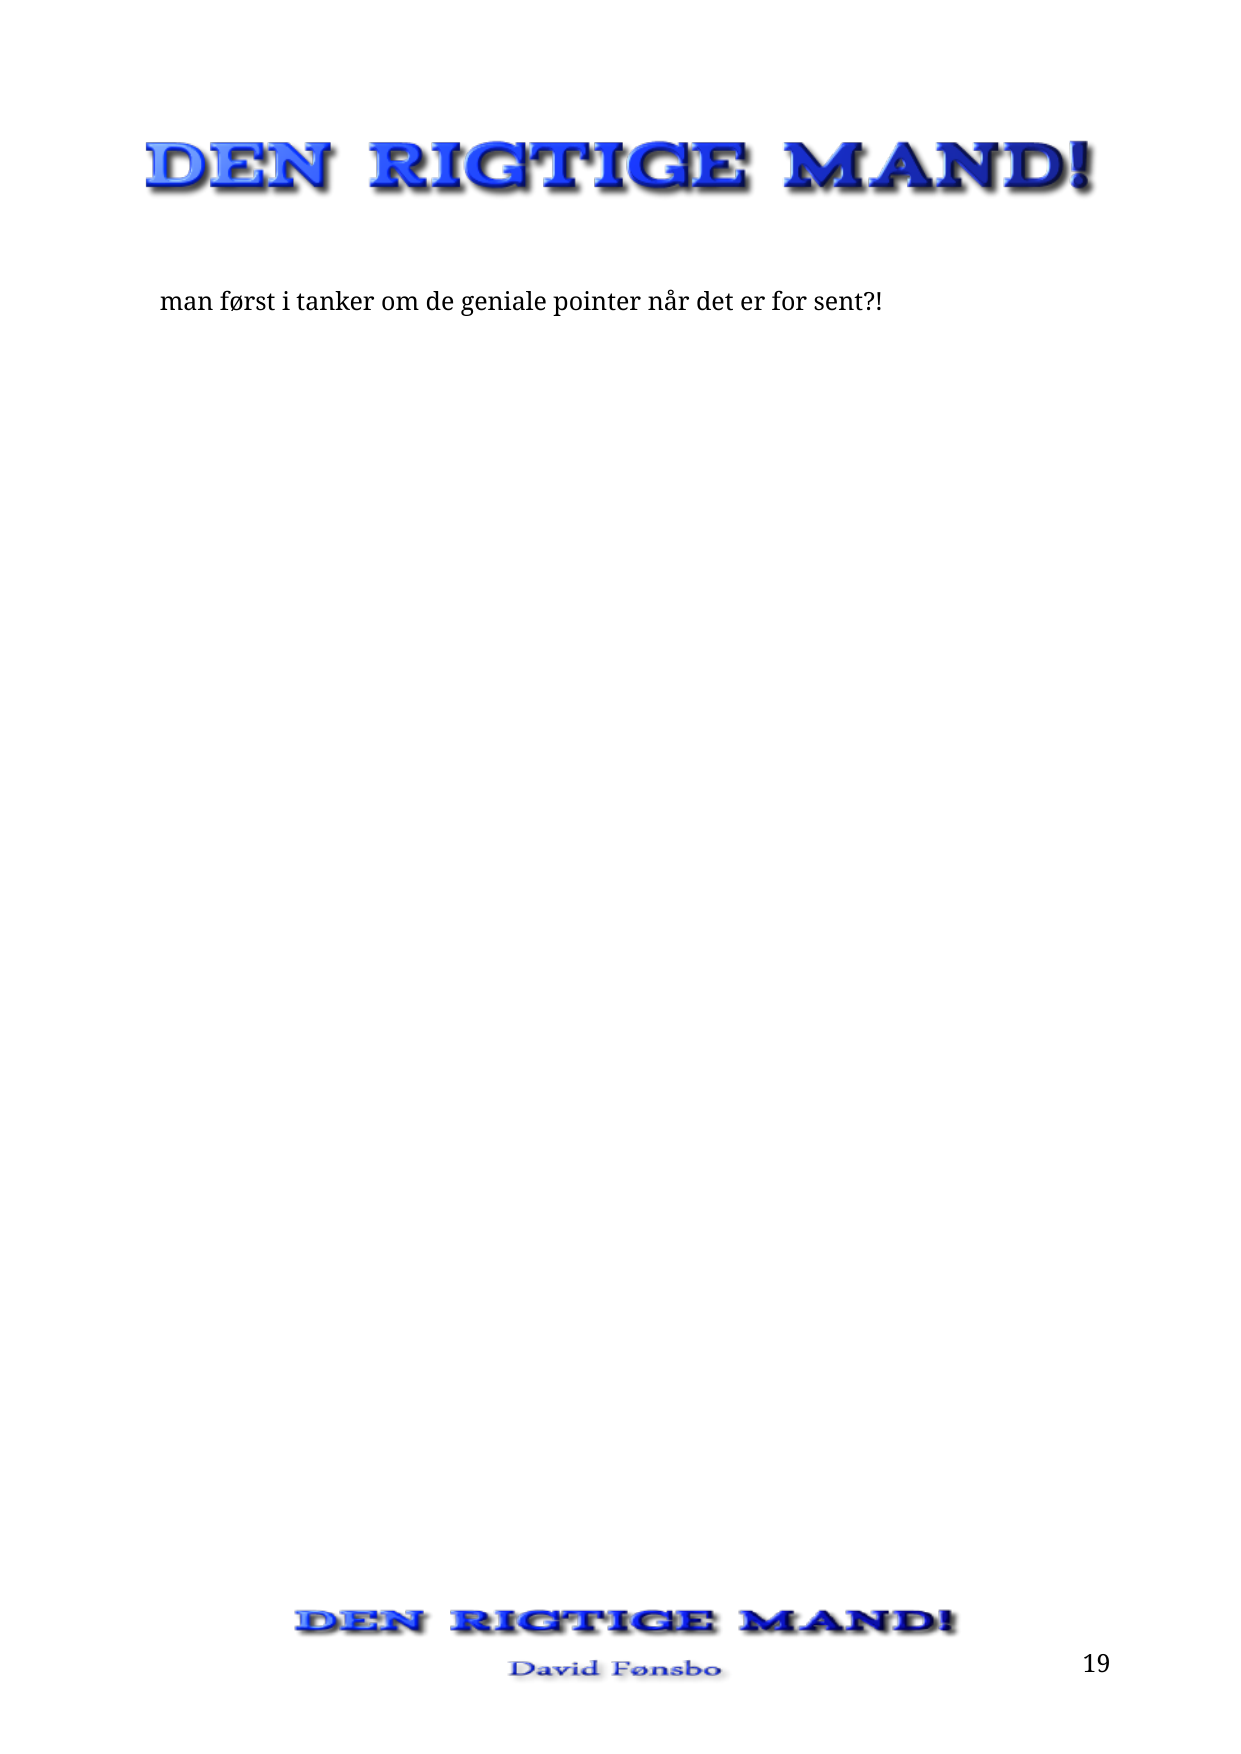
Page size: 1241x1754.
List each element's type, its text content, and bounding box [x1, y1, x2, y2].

picture [118, 59, 1111, 254]
text man først i tanker om de geniale pointer når det er for sent?! [159, 283, 1069, 317]
picture [118, 1559, 1111, 1689]
